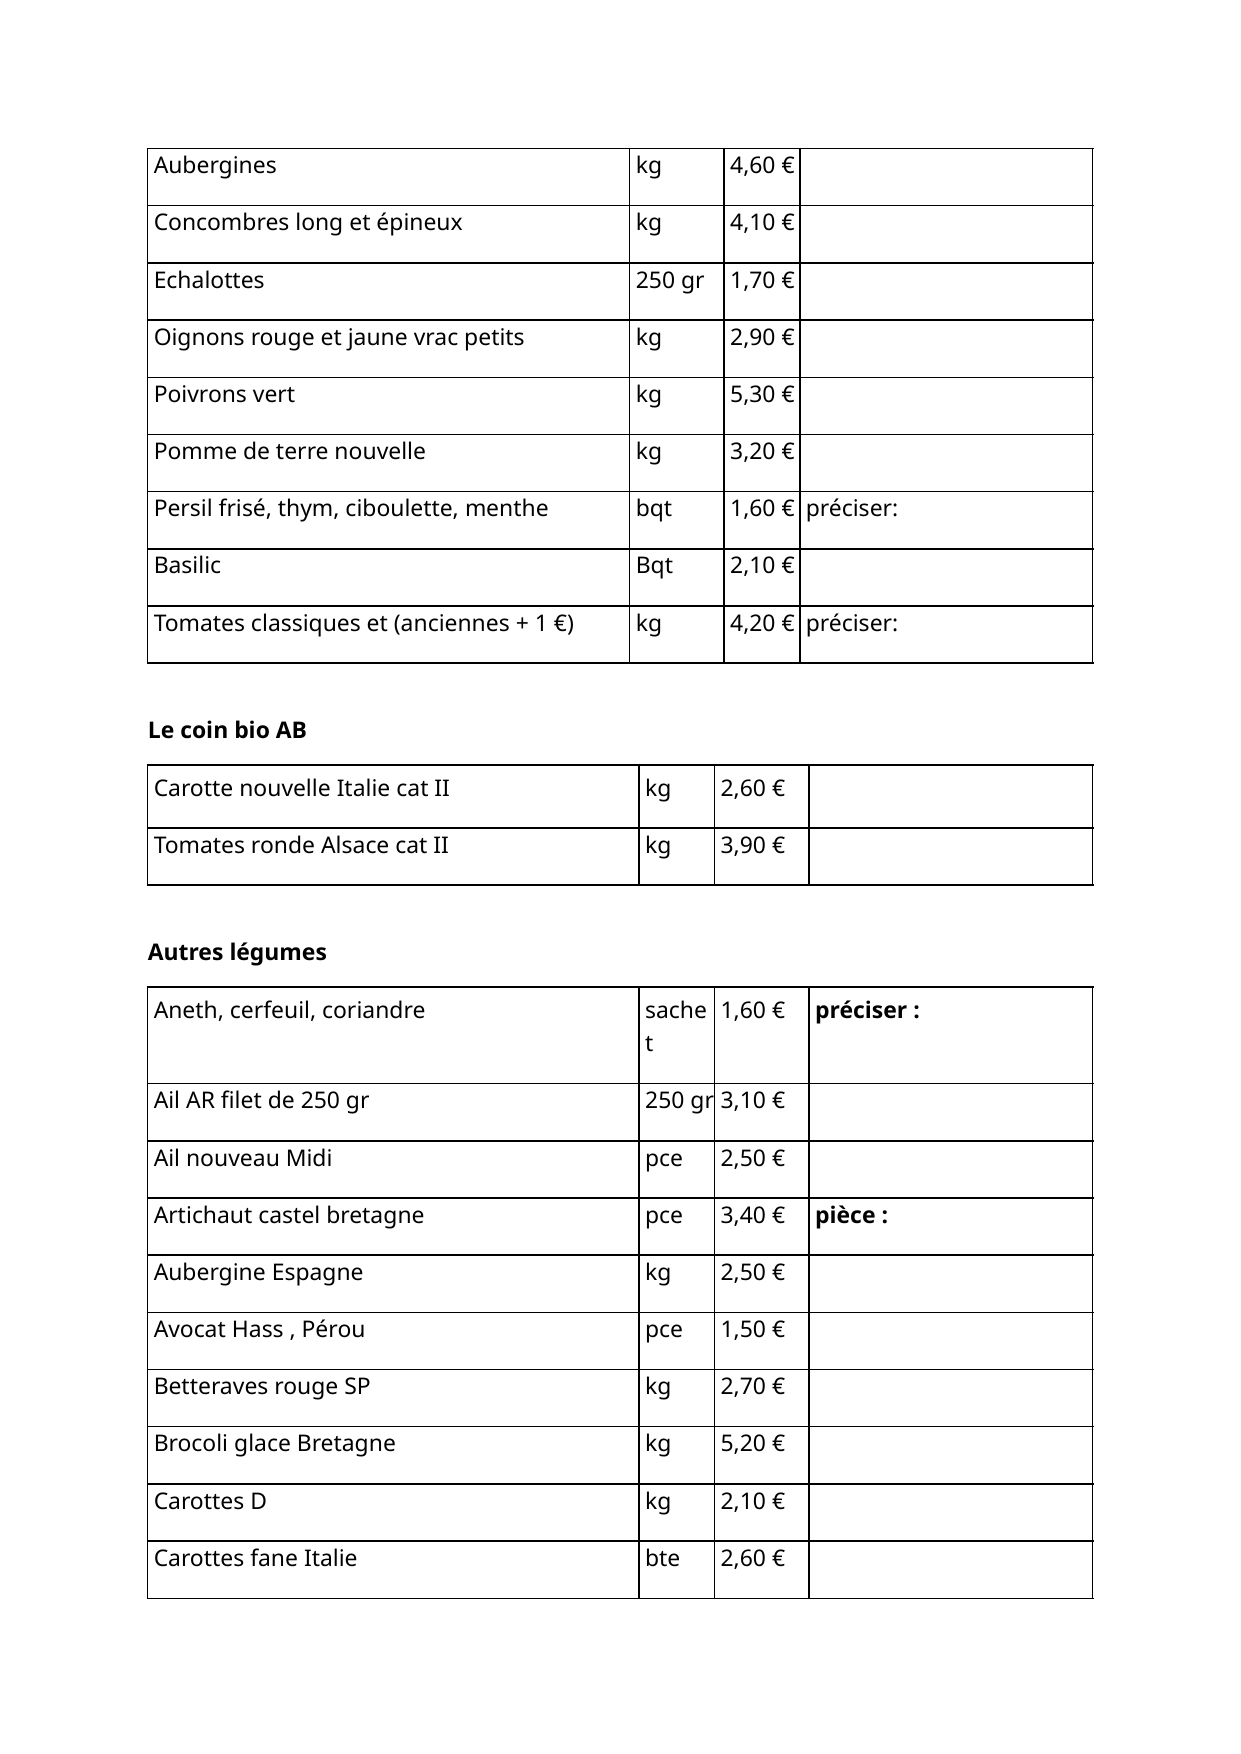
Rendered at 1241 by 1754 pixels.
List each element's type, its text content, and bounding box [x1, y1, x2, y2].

table_cell kg [630, 607, 723, 662]
table_cell Poivrons vert [148, 378, 629, 433]
table_cell Aubergines [148, 149, 629, 205]
table_cell kg [640, 1427, 714, 1483]
table_cell bqt [630, 492, 723, 548]
table_cell Persil frisé, thym, ciboulette, menthe [148, 492, 629, 548]
table_cell 4,20 € [725, 607, 799, 662]
table_header 1,60 € [715, 988, 808, 1083]
table_cell [801, 435, 1092, 491]
table_header préciser : [810, 988, 1092, 1083]
table_cell [810, 1313, 1092, 1369]
table_cell [801, 149, 1092, 205]
table_header Aneth, cerfeuil, coriandre [148, 988, 638, 1083]
table_cell Avocat Hass , Pérou [148, 1313, 638, 1369]
table_cell [801, 378, 1092, 433]
table_cell 3,90 € [715, 829, 808, 884]
table_cell 3,10 € [715, 1084, 808, 1140]
table_cell [810, 1256, 1092, 1311]
table_cell 1,70 € [725, 264, 799, 319]
table_cell Pomme de terre nouvelle [148, 435, 629, 491]
table_cell pce [640, 1142, 714, 1197]
table_cell 2,10 € [725, 550, 799, 605]
table_cell Carottes fane Italie [148, 1542, 638, 1597]
table_cell kg [640, 1485, 714, 1540]
table_cell 5,30 € [725, 378, 799, 433]
table_cell [810, 1370, 1092, 1426]
table_cell Echalottes [148, 264, 629, 319]
table_cell pièce : [810, 1199, 1092, 1254]
table_cell 250 gr [640, 1084, 714, 1140]
table_header 2,60 € [715, 766, 808, 827]
table_cell kg [630, 378, 723, 433]
table_cell kg [640, 829, 714, 884]
table_cell [810, 1084, 1092, 1140]
table_cell kg [640, 1256, 714, 1311]
table_cell [801, 206, 1092, 262]
table_cell Oignons rouge et jaune vrac petits [148, 321, 629, 376]
table_header kg [640, 766, 714, 827]
table_cell [801, 264, 1092, 319]
table_cell [810, 1485, 1092, 1540]
table_cell [810, 829, 1092, 884]
table_cell 2,10 € [715, 1485, 808, 1540]
table_cell [810, 1542, 1092, 1597]
table_cell bte [640, 1542, 714, 1597]
table_cell Tomates classiques et (anciennes + 1 €) [148, 607, 629, 662]
table_cell 2,50 € [715, 1142, 808, 1197]
table_cell préciser: [801, 492, 1092, 548]
table_cell [801, 550, 1092, 605]
table_cell Ail AR filet de 250 gr [148, 1084, 638, 1140]
table_cell kg [640, 1370, 714, 1426]
table_cell Concombres long et épineux [148, 206, 629, 262]
table_cell Aubergine Espagne [148, 1256, 638, 1311]
text Le coin bio AB [148, 714, 1093, 745]
table_cell kg [630, 206, 723, 262]
table_cell Artichaut castel bretagne [148, 1199, 638, 1254]
table_cell 4,10 € [725, 206, 799, 262]
table_cell 3,40 € [715, 1199, 808, 1254]
table_cell 2,70 € [715, 1370, 808, 1426]
table_cell kg [630, 149, 723, 205]
table_cell 2,60 € [715, 1542, 808, 1597]
table_cell 1,60 € [725, 492, 799, 548]
table_header sachet [640, 988, 714, 1083]
table_cell Ail nouveau Midi [148, 1142, 638, 1197]
table_cell 4,60 € [725, 149, 799, 205]
table_cell Tomates ronde Alsace cat II [148, 829, 638, 884]
table_cell [810, 1142, 1092, 1197]
table_cell [810, 1427, 1092, 1483]
table_cell pce [640, 1313, 714, 1369]
table_cell kg [630, 435, 723, 491]
text Autres légumes [148, 936, 1093, 967]
table_cell 2,50 € [715, 1256, 808, 1311]
table_cell 1,50 € [715, 1313, 808, 1369]
table_cell 3,20 € [725, 435, 799, 491]
table_cell Brocoli glace Bretagne [148, 1427, 638, 1483]
table_cell préciser: [801, 607, 1092, 662]
table_cell Carottes D [148, 1485, 638, 1540]
table_cell Betteraves rouge SP [148, 1370, 638, 1426]
table_header Carotte nouvelle Italie cat II [148, 766, 638, 827]
table_cell kg [630, 321, 723, 376]
table_header [810, 766, 1092, 827]
table_cell 5,20 € [715, 1427, 808, 1483]
table_cell pce [640, 1199, 714, 1254]
table_cell [801, 321, 1092, 376]
table_cell 2,90 € [725, 321, 799, 376]
table_cell 250 gr [630, 264, 723, 319]
table_cell Bqt [630, 550, 723, 605]
table_cell Basilic [148, 550, 629, 605]
